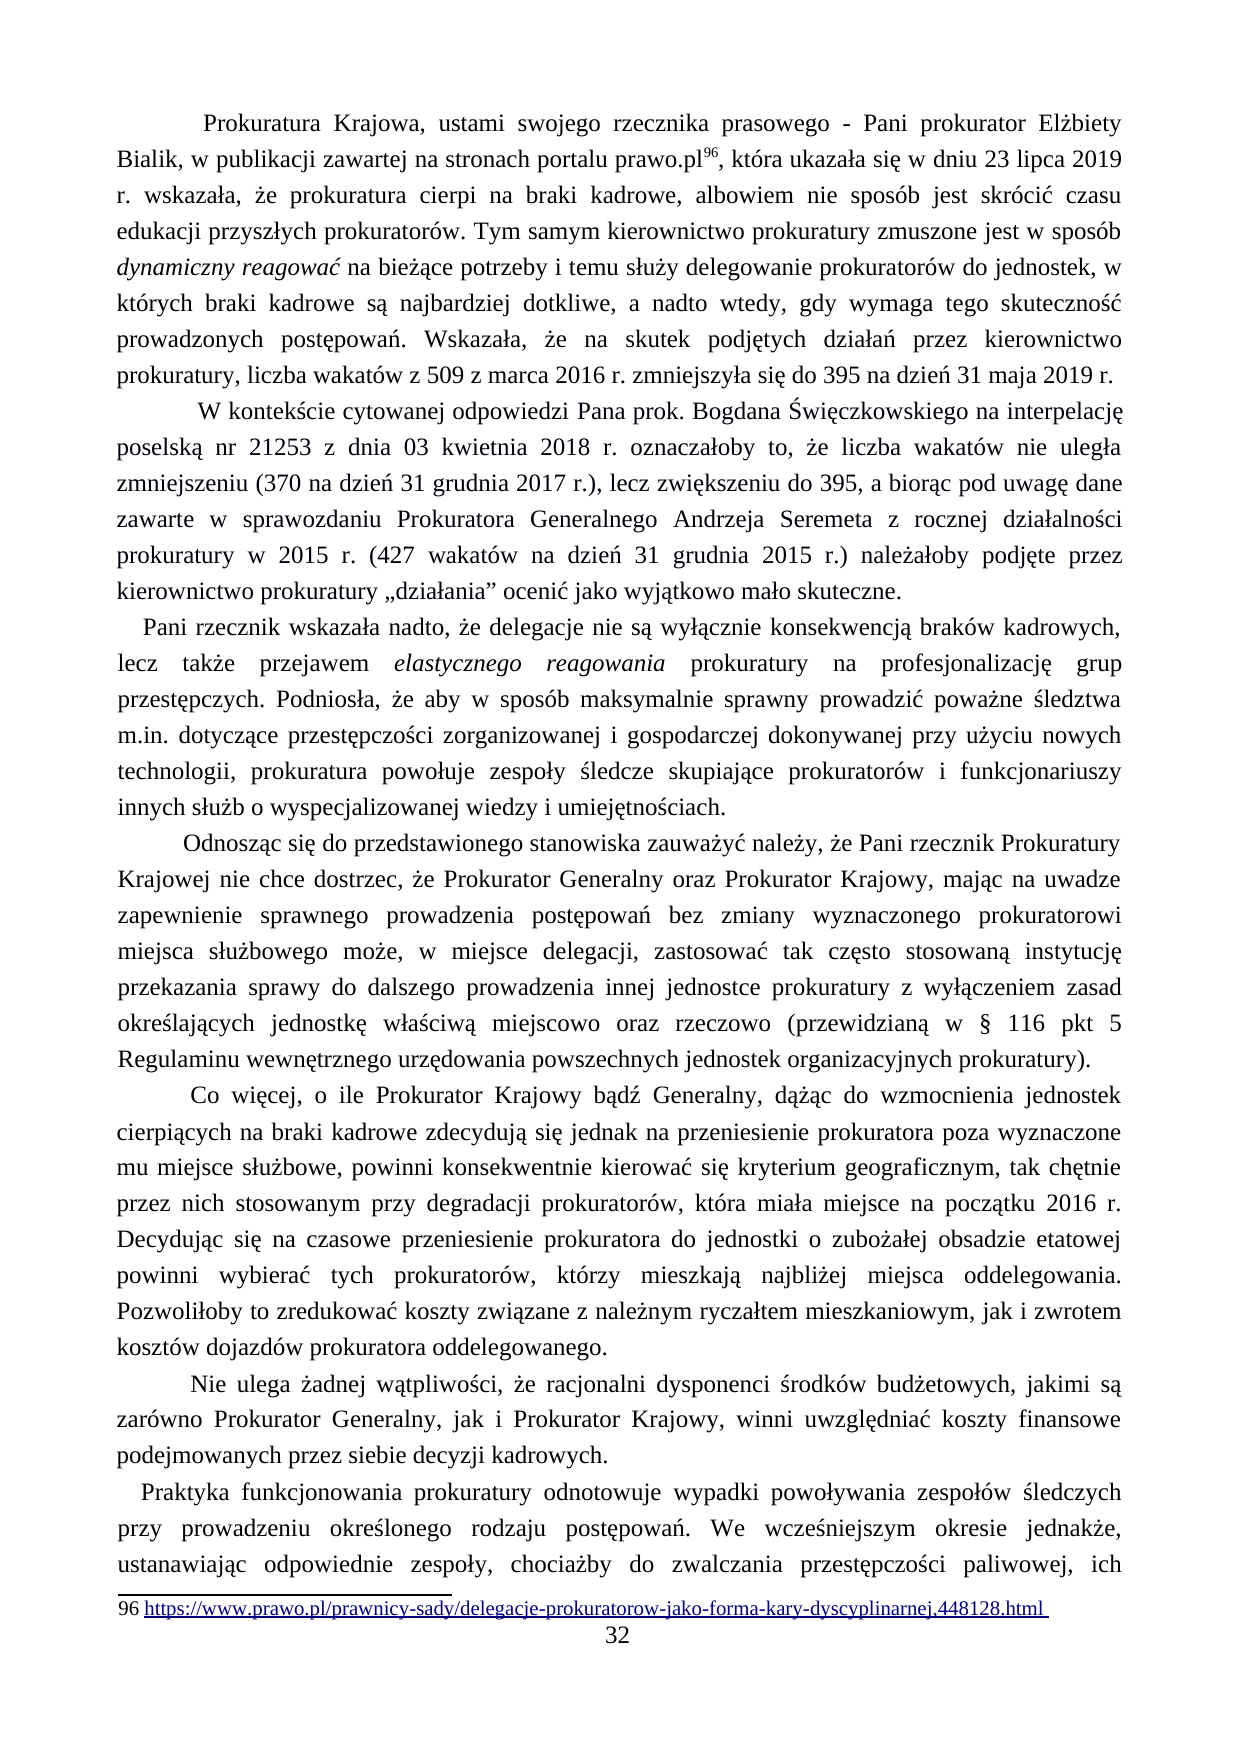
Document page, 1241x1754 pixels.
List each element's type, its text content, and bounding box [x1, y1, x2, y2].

text https://www.prawo.pl/prawnicy-sady/delegacje-prokuratorow-jako-forma-kary-dyscyplinarnej,448128.html [118, 1595, 1128, 1620]
text Odnosząc się do przedstawionego stanowiska zauważyć należy, że Pani rzecznik Prokuratury Krajowej nie chce dostrzec, że Prokurator Generalny oraz Prokurator Krajowy, mając na uwadze zapewnienie sprawnego prowadzenia postępowań bez zmiany wyznaczonego prokuratorowi miejsca służbowego może, w miejsce delegacji, zastosować tak często stosowaną instytucję przekazania sprawy do dalszego prowadzenia innej jednostce prokuratury z wyłączeniem zasad określających jednostkę właściwą miejscowo oraz rzeczowo (przewidzianą w § 116 pkt 5 Regulaminu wewnętrznego urzędowania powszechnych jednostek organizacyjnych prokuratury). [117, 828, 1122, 1073]
text Praktyka funkcjonowania prokuratury odnotowuje wypadki powoływania zespołów śledczych przy prowadzeniu określonego rodzaju postępowań. We wcześniejszym okresie jednakże, ustanawiając odpowiednie zespoły, chociażby do zwalczania przestępczości paliwowej, ich [117, 1477, 1122, 1578]
text Pani rzecznik wskazała nadto, że delegacje nie są wyłącznie konsekwencją braków kadrowych, lecz także przejawem elastycznego reagowania prokuratury na profesjonalizację grup przestępczych. Podniosła, że aby w sposób maksymalnie sprawny prowadzić poważne śledztwa m.in. dotyczące przestępczości zorganizowanej i gospodarczej dokonywanej przy użyciu nowych technologii, prokuratura powołuje zespoły śledcze skupiające prokuratorów i funkcjonariuszy innych służb o wyspecjalizowanej wiedzy i umiejętnościach. [117, 612, 1122, 821]
text Nie ulega żadnej wątpliwości, że racjonalni dysponenci środków budżetowych, jakimi są zarówno Prokurator Generalny, jak i Prokurator Krajowy, winni uwzględniać koszty finansowe podejmowanych przez siebie decyzji kadrowych. [116, 1369, 1122, 1469]
text W kontekście cytowanej odpowiedzi Pana prok. Bogdana Święczkowskiego na interpelację poselską nr 21253 z dnia 03 kwietnia 2018 r. oznaczałoby to, że liczba wakatów nie uległa zmniejszeniu (370 na dzień 31 grudnia 2017 r.), lecz zwiększeniu do 395, a biorąc pod uwagę dane zawarte w sprawozdaniu Prokuratora Generalnego Andrzeja Seremeta z rocznej działalności prokuratury w 2015 r. (427 wakatów na dzień 31 grudnia 2015 r.) należałoby podjęte przez kierownictwo prokuratury „działania” ocenić jako wyjątkowo mało skuteczne. [116, 396, 1123, 605]
text Co więcej, o ile Prokurator Krajowy bądź Generalny, dążąc do wzmocnienia jednostek cierpiących na braki kadrowe zdecydują się jednak na przeniesienie prokuratora poza wyznaczone mu miejsce służbowe, powinni konsekwentnie kierować się kryterium geograficznym, tak chętnie przez nich stosowanym przy degradacji prokuratorów, która miała miejsce na początku 2016 r. Decydując się na czasowe przeniesienie prokuratora do jednostki o zubożałej obsadzie etatowej powinni wybierać tych prokuratorów, którzy mieszkają najbliżej miejsca oddelegowania. Pozwoliłoby to zredukować koszty związane z należnym ryczałtem mieszkaniowym, jak i zwrotem kosztów dojazdów prokuratora oddelegowanego. [116, 1081, 1122, 1361]
text Prokuratura Krajowa, ustami swojego rzecznika prasowego - Pani prokurator Elżbiety Bialik, w publikacji zawartej na stronach portalu prawo.pl, która ukazała się w dniu 23 lipca 2019 r. wskazała, że prokuratura cierpi na braki kadrowe, albowiem nie sposób jest skrócić czasu edukacji przyszłych prokuratorów. Tym samym kierownictwo prokuratury zmuszone jest w sposób dynamiczny reagować na bieżące potrzeby i temu służy delegowanie prokuratorów do jednostek, w których braki kadrowe są najbardziej dotkliwe, a nadto wtedy, gdy wymaga tego skuteczność prowadzonych postępowań. Wskazała, że na skutek podjętych działań przez kierownictwo prokuratury, liczba wakatów z 509 z marca 2016 r. zmniejszyła się do 395 na dzień 31 maja 2019 r. [116, 108, 1122, 388]
